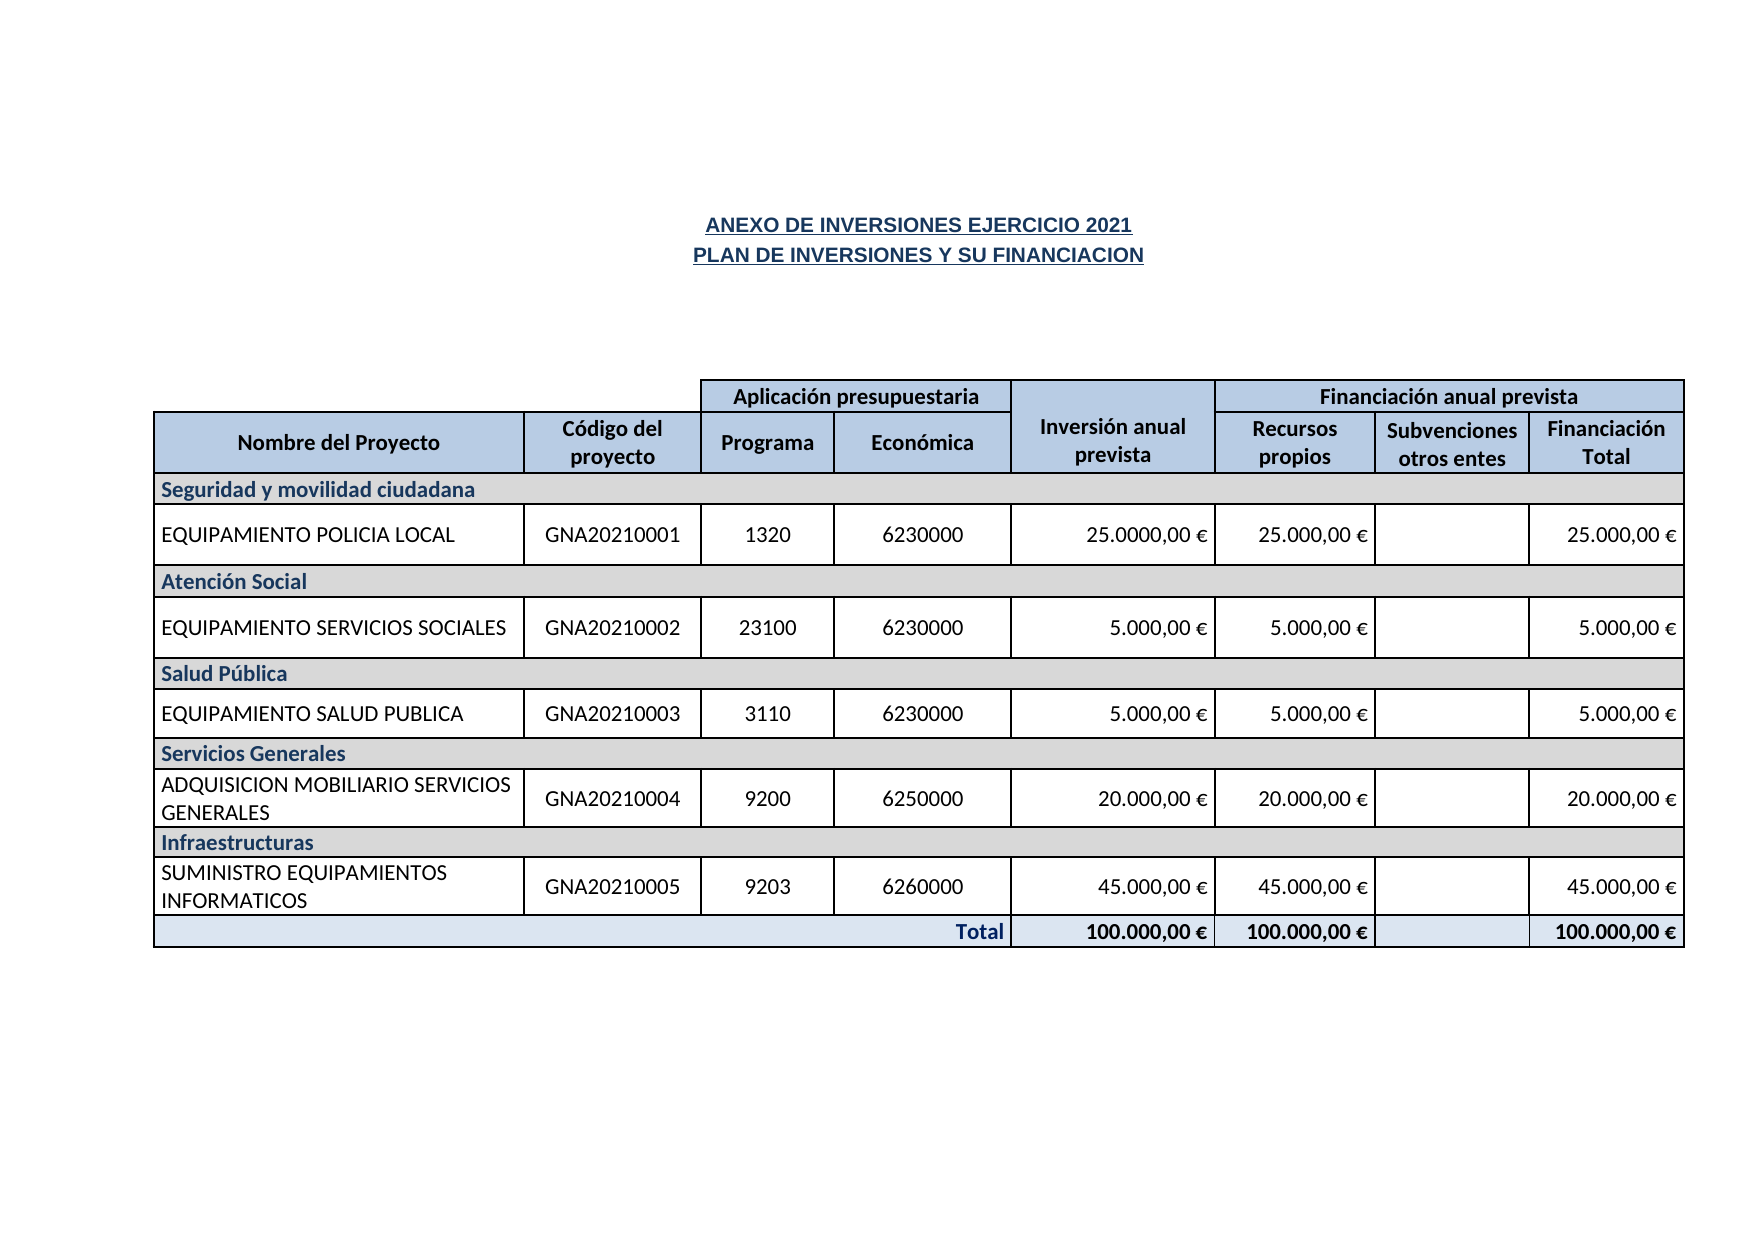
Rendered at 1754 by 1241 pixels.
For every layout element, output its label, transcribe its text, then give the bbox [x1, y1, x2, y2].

table_header [650, 177, 766, 207]
table_cell 5.000,00 € [1012, 690, 1214, 737]
table_cell [701, 267, 766, 379]
table_cell Recursos propios [1216, 413, 1374, 472]
table_cell [766, 267, 1011, 379]
table_cell EQUIPAMIENTO POLICIA LOCAL [155, 505, 523, 564]
table_cell Servicios Generales [155, 739, 1683, 768]
table_cell Financiación anual prevista [1216, 381, 1683, 411]
table_cell 100.000,00 € [1215, 916, 1374, 946]
table_cell 5.000,00 € [1216, 598, 1374, 657]
table_cell [1215, 267, 1375, 379]
table_cell Nombre del Proyecto [155, 413, 523, 472]
table_cell Subvenciones otros entes [1376, 413, 1528, 472]
table_cell EQUIPAMIENTO SALUD PUBLICA [155, 690, 523, 737]
table_cell GNA20210001 [525, 505, 700, 564]
table_cell 20.000,00 € [1012, 770, 1214, 826]
table_cell GNA20210004 [525, 770, 700, 826]
table_cell 45.000,00 € [1216, 858, 1374, 914]
table_cell 25.0000,00 € [1012, 505, 1214, 564]
table_cell Salud Pública [155, 659, 1683, 688]
table_header [1375, 177, 1529, 207]
table_cell 6230000 [835, 505, 1010, 564]
table_cell 20.000,00 € [1216, 770, 1374, 826]
table_header [500, 177, 650, 207]
table_cell ANEXO DE INVERSIONES EJERCICIO 2021 [154, 207, 1683, 237]
table_cell [1376, 598, 1528, 657]
table_cell [524, 267, 701, 379]
table_cell GNA20210003 [525, 690, 700, 737]
table_cell Código del proyecto [525, 413, 700, 472]
table_cell 6230000 [835, 598, 1010, 657]
table_cell 100.000,00 € [1530, 916, 1683, 946]
table_cell EQUIPAMIENTO SERVICIOS SOCIALES [155, 598, 523, 657]
table_cell [154, 267, 524, 379]
table_cell 5.000,00 € [1012, 598, 1214, 657]
table_cell 3110 [702, 690, 833, 737]
table_cell 6260000 [835, 858, 1010, 914]
table_cell [1529, 267, 1683, 379]
table_cell 5.000,00 € [1216, 690, 1374, 737]
table_cell Atención Social [155, 566, 1683, 596]
table_cell 6250000 [835, 770, 1010, 826]
table_header [766, 177, 948, 207]
table_cell 45.000,00 € [1530, 858, 1683, 914]
table_header [154, 177, 500, 207]
table_header [948, 177, 1214, 207]
table_cell [1376, 916, 1529, 946]
table_cell Económica [835, 413, 1010, 472]
table_cell [1376, 770, 1528, 826]
table_cell Seguridad y movilidad ciudadana [155, 474, 1683, 503]
table_cell [1376, 690, 1528, 737]
table_cell Infraestructuras [155, 828, 1683, 856]
table_cell Inversión anual prevista [1012, 381, 1214, 472]
table_header [1529, 177, 1683, 207]
table_cell Aplicación presupuestaria [702, 381, 1010, 411]
table_cell 5.000,00 € [1530, 598, 1683, 657]
table_cell 100.000,00 € [1012, 916, 1214, 946]
table_cell SUMINISTRO EQUIPAMIENTOS INFORMATICOS [155, 858, 523, 914]
table_cell 20.000,00 € [1530, 770, 1683, 826]
table_cell [1375, 267, 1529, 379]
table_cell 25.000,00 € [1216, 505, 1374, 564]
table_cell ADQUISICION MOBILIARIO SERVICIOS GENERALES [155, 770, 523, 826]
table_cell 1320 [702, 505, 833, 564]
table_cell 5.000,00 € [1530, 690, 1683, 737]
table_cell PLAN DE INVERSIONES Y SU FINANCIACION [154, 237, 1683, 267]
table_cell 23100 [702, 598, 833, 657]
table_cell Financiación Total [1530, 413, 1683, 472]
table_cell 9200 [702, 770, 833, 826]
table_cell [524, 379, 700, 411]
table_cell GNA20210002 [525, 598, 700, 657]
table_cell GNA20210005 [525, 858, 700, 914]
table_cell [154, 379, 524, 411]
table_cell 6230000 [835, 690, 1010, 737]
table_cell Total [155, 916, 1010, 946]
table_cell [1011, 267, 1214, 379]
table_cell 9203 [702, 858, 833, 914]
table_cell 45.000,00 € [1012, 858, 1214, 914]
table_cell 25.000,00 € [1530, 505, 1683, 564]
table_cell [1376, 505, 1528, 564]
table_cell [1376, 858, 1528, 914]
table_header [1215, 177, 1375, 207]
table_cell Programa [702, 413, 833, 472]
